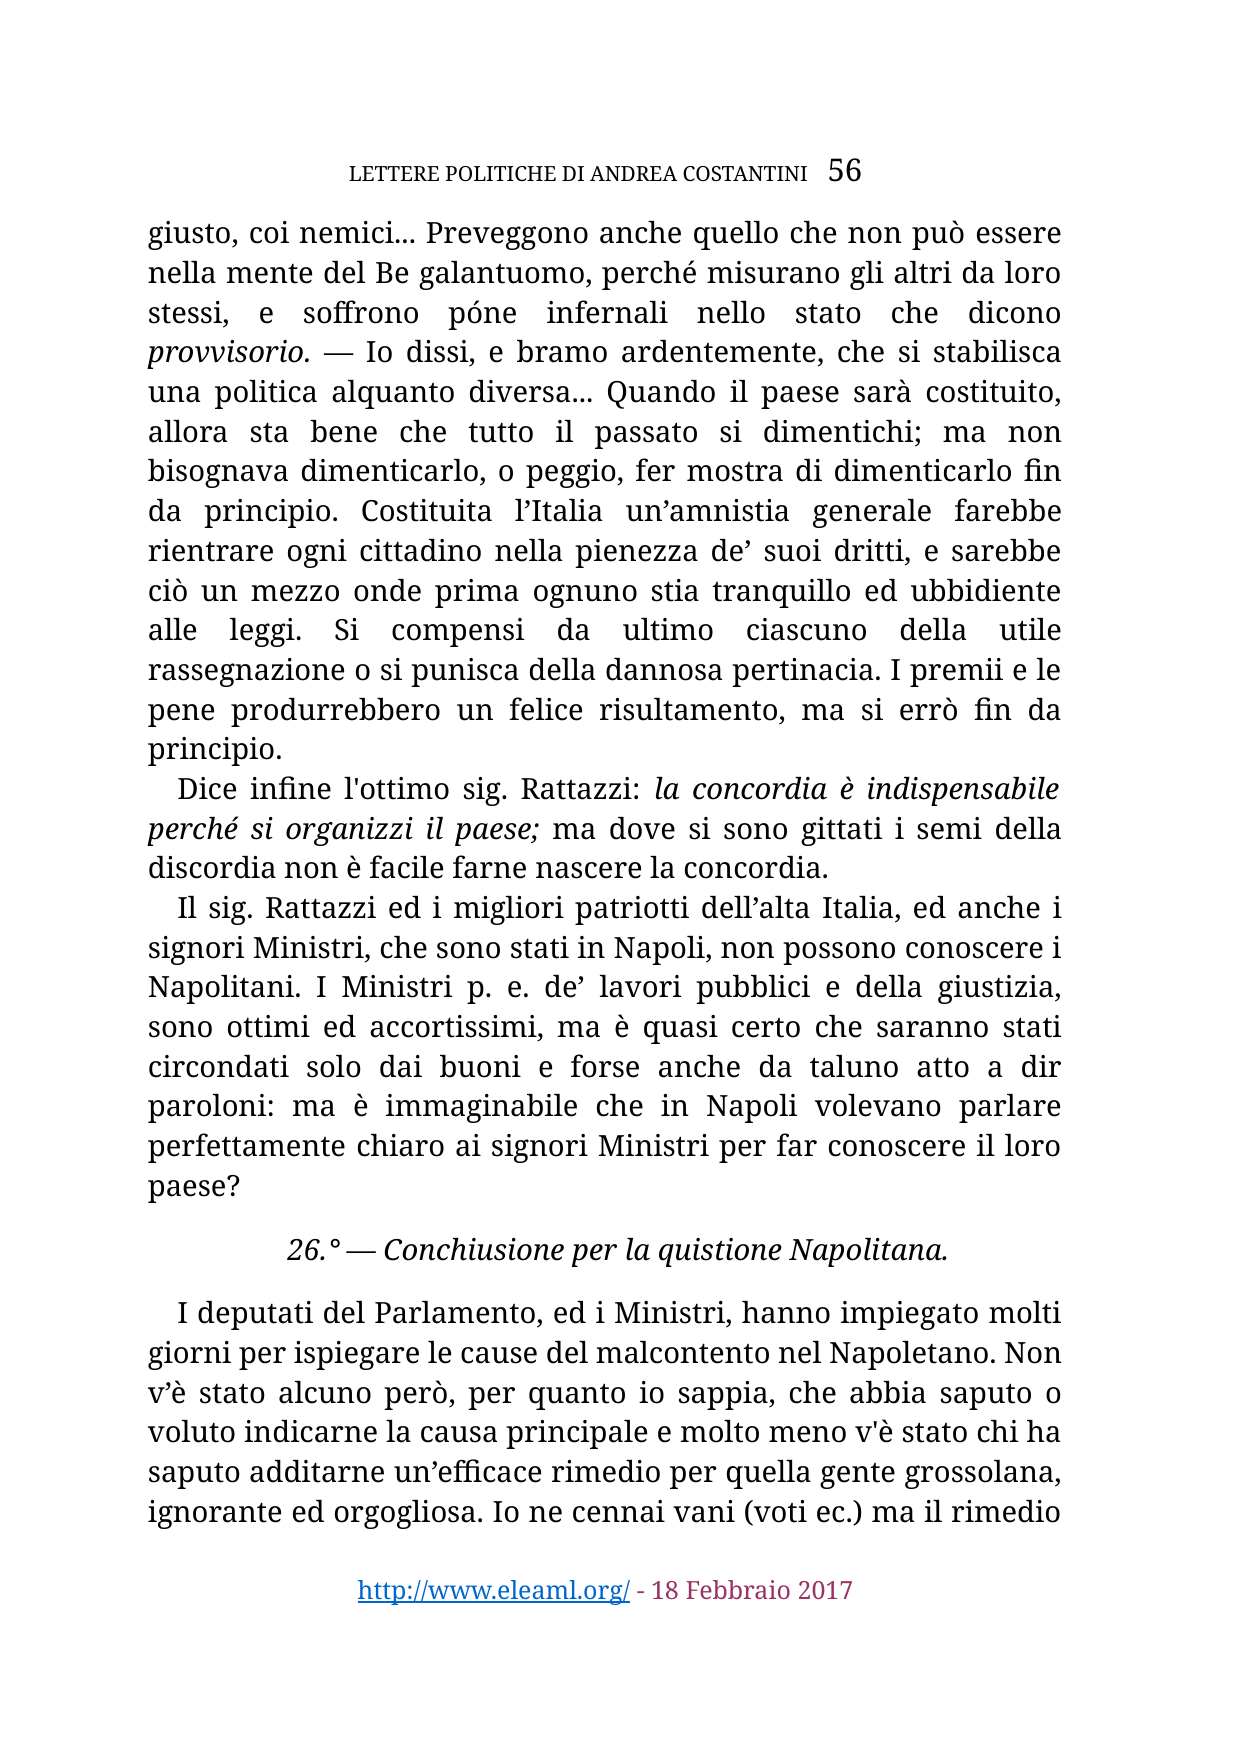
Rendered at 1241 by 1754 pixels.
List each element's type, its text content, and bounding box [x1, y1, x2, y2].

text 26.° — Conchiusione per la quistione Napolitana. [148, 1229, 1063, 1268]
text Il sig. Rattazzi ed i migliori patriotti dell’alta Italia, ed anche i signori Ministri, che sono stati in Napoli, non possono conoscere i Napolitani. I Ministri p. e. de’ lavori pubblici e della giustizia, sono ottimi ed accortissimi, ma è quasi certo che saranno stati circondati solo dai buoni e forse anche da taluno atto a dir paroloni: ma è immaginabile che in Napoli volevano parlare perfettamente chiaro ai signori Ministri per far conoscere il loro paese? [148, 887, 1063, 1205]
text Dice infine l'ottimo sig. Rattazzi: la concordia è indispensabile perché si organizzi il paese; ma dove si sono gittati i semi della discordia non è facile farne nascere la concordia. [148, 768, 1063, 887]
text I deputati del Parlamento, ed i Ministri, hanno impiegato molti giorni per ispiegare le cause del malcontento nel Napoletano. Non v’è stato alcuno però, per quanto io sappia, che abbia saputo o voluto indicarne la causa principale e molto meno v'è stato chi ha saputo additarne un’efficace rimedio per quella gente grossolana, ignorante ed orgogliosa. Io ne cennai vani (voti ec.) ma il rimedio [148, 1293, 1063, 1531]
text giusto, coi nemici... Preveggono anche quello che non può essere nella mente del Be galantuomo, perché misurano gli altri da loro stessi, e soffrono póne infernali nello stato che dicono provvisorio. — Io dissi, e bramo ardentemente, che si stabilisca una politica alquanto diversa... Quando il paese sarà costituito, allora sta bene che tutto il passato si dimentichi; ma non bisognava dimenticarlo, o peggio, fer mostra di dimenticarlo fin da principio. Costituita l’Italia un’amnistia generale farebbe rientrare ogni cittadino nella pienezza de’ suoi dritti, e sarebbe ciò un mezzo onde prima ognuno stia tranquillo ed ubbidiente alle leggi. Si compensi da ultimo ciascuno della utile rassegnazione o si punisca della dannosa pertinacia. I premii e le pene produrrebbero un felice risultamento, ma si errò fin da principio. [148, 213, 1063, 768]
